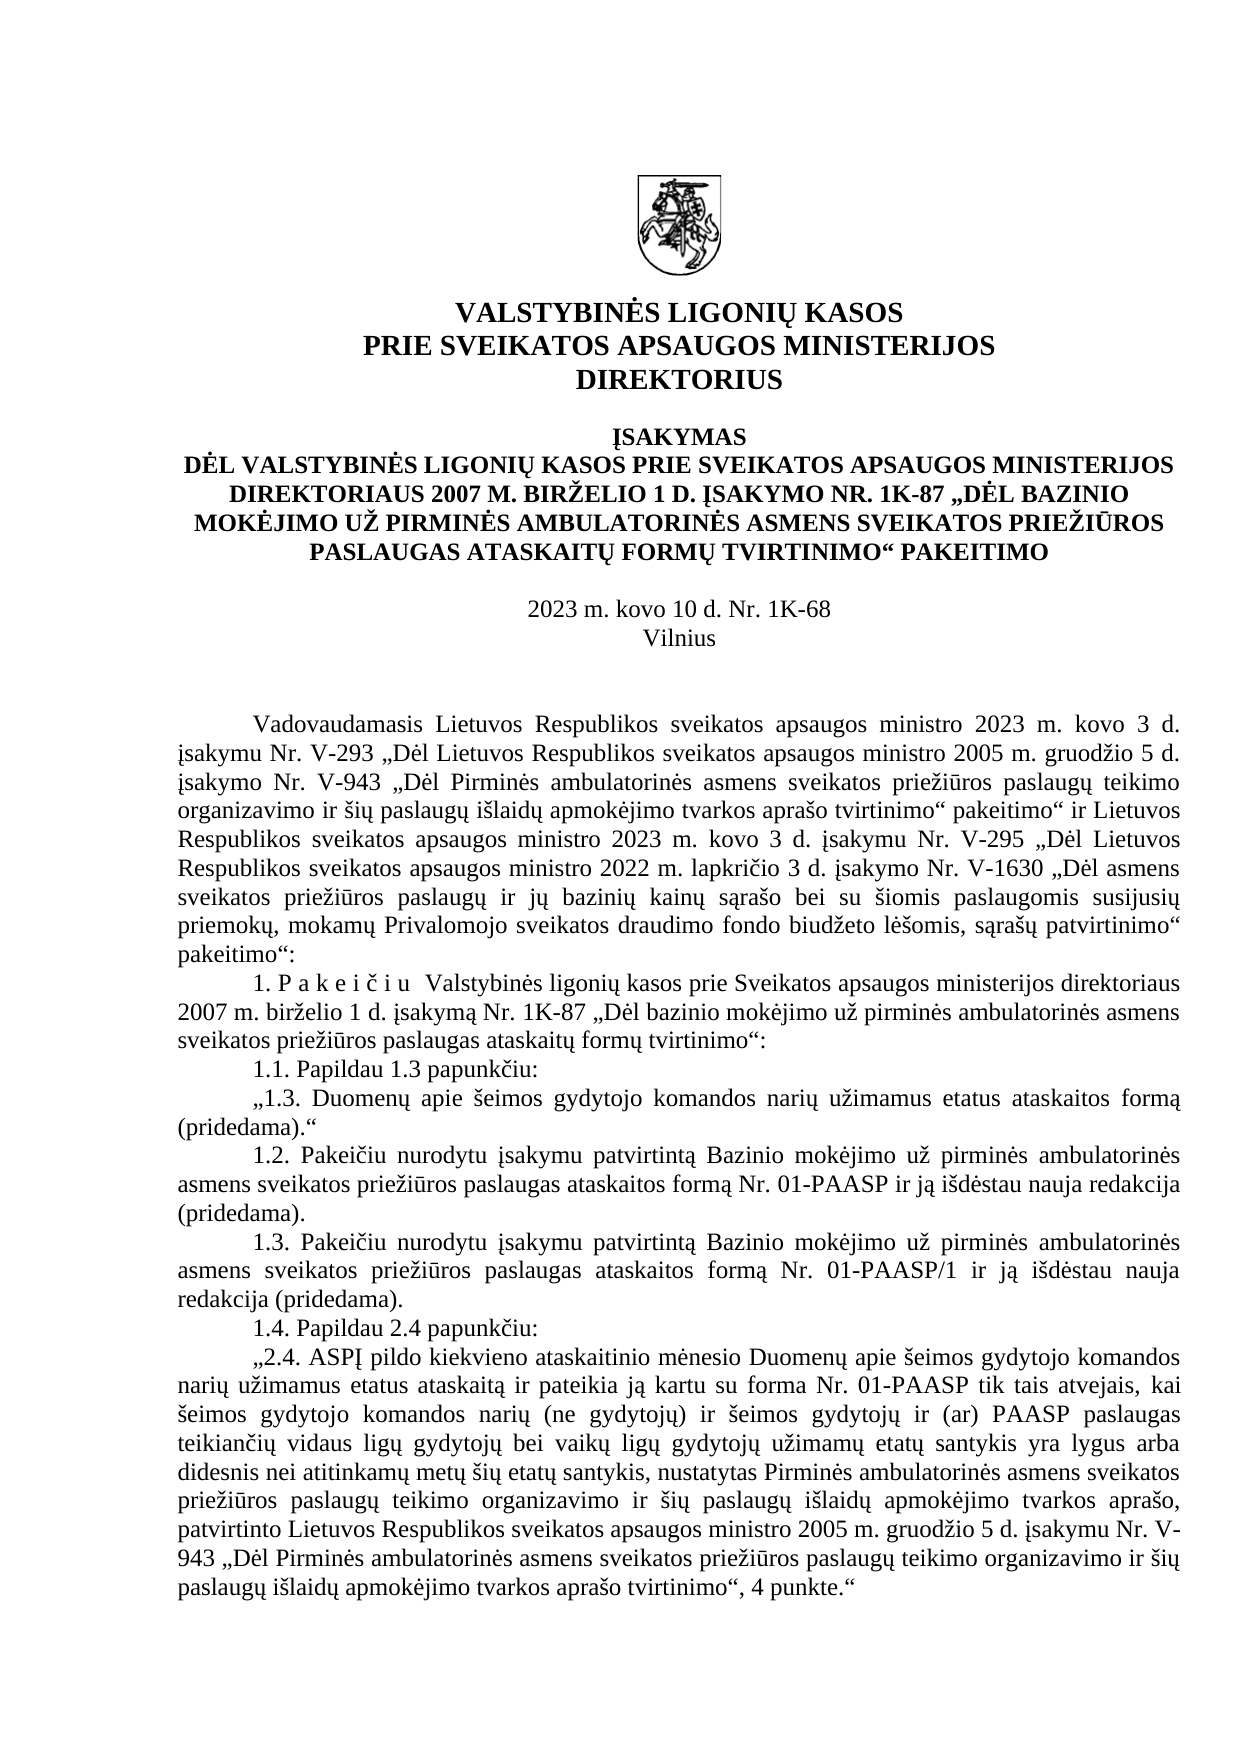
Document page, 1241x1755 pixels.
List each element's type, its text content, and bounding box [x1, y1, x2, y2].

text DIREKTORIUS [177, 362, 1181, 395]
text 1.2. Pakeičiu nurodytu įsakymu patvirtintą Bazinio mokėjimo už pirminės ambulatorinės asmens sveikatos priežiūros paslaugas ataskaitos formą Nr. 01-PAASP ir ją išdėstau nauja redakcija (pridedama). [177, 1141, 1181, 1227]
text 1.4. Papildau 2.4 papunkčiu: [177, 1313, 1181, 1342]
text „1.3. Duomenų apie šeimos gydytojo komandos narių užimamus etatus ataskaitos formą (pridedama).“ [177, 1083, 1181, 1141]
text VALSTYBINĖS LIGONIŲ KASOS [177, 295, 1181, 328]
text ĮSAKYMAS [177, 422, 1181, 451]
text PRIE SVEIKATOS APSAUGOS MINISTERIJOS [177, 328, 1181, 362]
text Vadovaudamasis Lietuvos Respublikos sveikatos apsaugos ministro 2023 m. kovo 3 d. įsakymu Nr. V-293 „Dėl Lietuvos Respublikos sveikatos apsaugos ministro 2005 m. gruodžio 5 d. įsakymo Nr. V-943 „Dėl Pirminės ambulatorinės asmens sveikatos priežiūros paslaugų teikimo organizavimo ir šių paslaugų išlaidų apmokėjimo tvarkos aprašo tvirtinimo“ pakeitimo“ ir Lietuvos Respublikos sveikatos apsaugos ministro 2023 m. kovo 3 d. įsakymu Nr. V-295 „Dėl Lietuvos Respublikos sveikatos apsaugos ministro 2022 m. lapkričio 3 d. įsakymo Nr. V-1630 „Dėl asmens sveikatos priežiūros paslaugų ir jų bazinių kainų sąrašo bei su šiomis paslaugomis susijusių priemokų, mokamų Privalomojo sveikatos draudimo fondo biudžeto lėšomis, sąrašų patvirtinimo“ pakeitimo“: [177, 709, 1181, 968]
text „2.4. ASPĮ pildo kiekvieno ataskaitinio mėnesio Duomenų apie šeimos gydytojo komandos narių užimamus etatus ataskaitą ir pateikia ją kartu su forma Nr. 01-PAASP tik tais atvejais, kai šeimos gydytojo komandos narių (ne gydytojų) ir šeimos gydytojų ir (ar) PAASP paslaugas teikiančių vidaus ligų gydytojų bei vaikų ligų gydytojų užimamų etatų santykis yra lygus arba didesnis nei atitinkamų metų šių etatų santykis, nustatytas Pirminės ambulatorinės asmens sveikatos priežiūros paslaugų teikimo organizavimo ir šių paslaugų išlaidų apmokėjimo tvarkos aprašo, patvirtinto Lietuvos Respublikos sveikatos apsaugos ministro 2005 m. gruodžio 5 d. įsakymu Nr. V-943 „Dėl Pirminės ambulatorinės asmens sveikatos priežiūros paslaugų teikimo organizavimo ir šių paslaugų išlaidų apmokėjimo tvarkos aprašo tvirtinimo“, 4 punkte.“ [177, 1342, 1181, 1601]
text 1. P a k e i č i u Valstybinės ligonių kasos prie Sveikatos apsaugos ministerijos direktoriaus 2007 m. birželio 1 d. įsakymą Nr. 1K-87 „Dėl bazinio mokėjimo už pirminės ambulatorinės asmens sveikatos priežiūros paslaugas ataskaitų formų tvirtinimo“: [177, 968, 1181, 1054]
text 1.1. Papildau 1.3 papunkčiu: [177, 1054, 1181, 1083]
text DĖL VALSTYBINĖS LIGONIŲ KASOS PRIE SVEIKATOS APSAUGOS MINISTERIJOS DIREKTORIAUS 2007 M. BIRŽELIO 1 D. ĮSAKYMO NR. 1K-87 „DĖL BAZINIO MOKĖJIMO UŽ PIRMINĖS AMBULATORINĖS ASMENS SVEIKATOS PRIEŽIŪROS PASLAUGAS ATASKAITŲ FORMŲ TVIRTINIMO“ PAKEITIMO [177, 451, 1181, 566]
text Vilnius [177, 623, 1181, 652]
text 1.3. Pakeičiu nurodytu įsakymu patvirtintą Bazinio mokėjimo už pirminės ambulatorinės asmens sveikatos priežiūros paslaugas ataskaitos formą Nr. 01-PAASP/1 ir ją išdėstau nauja redakcija (pridedama). [177, 1227, 1181, 1313]
text 2023 m. kovo 10 d. Nr. 1K-68 [177, 594, 1181, 623]
